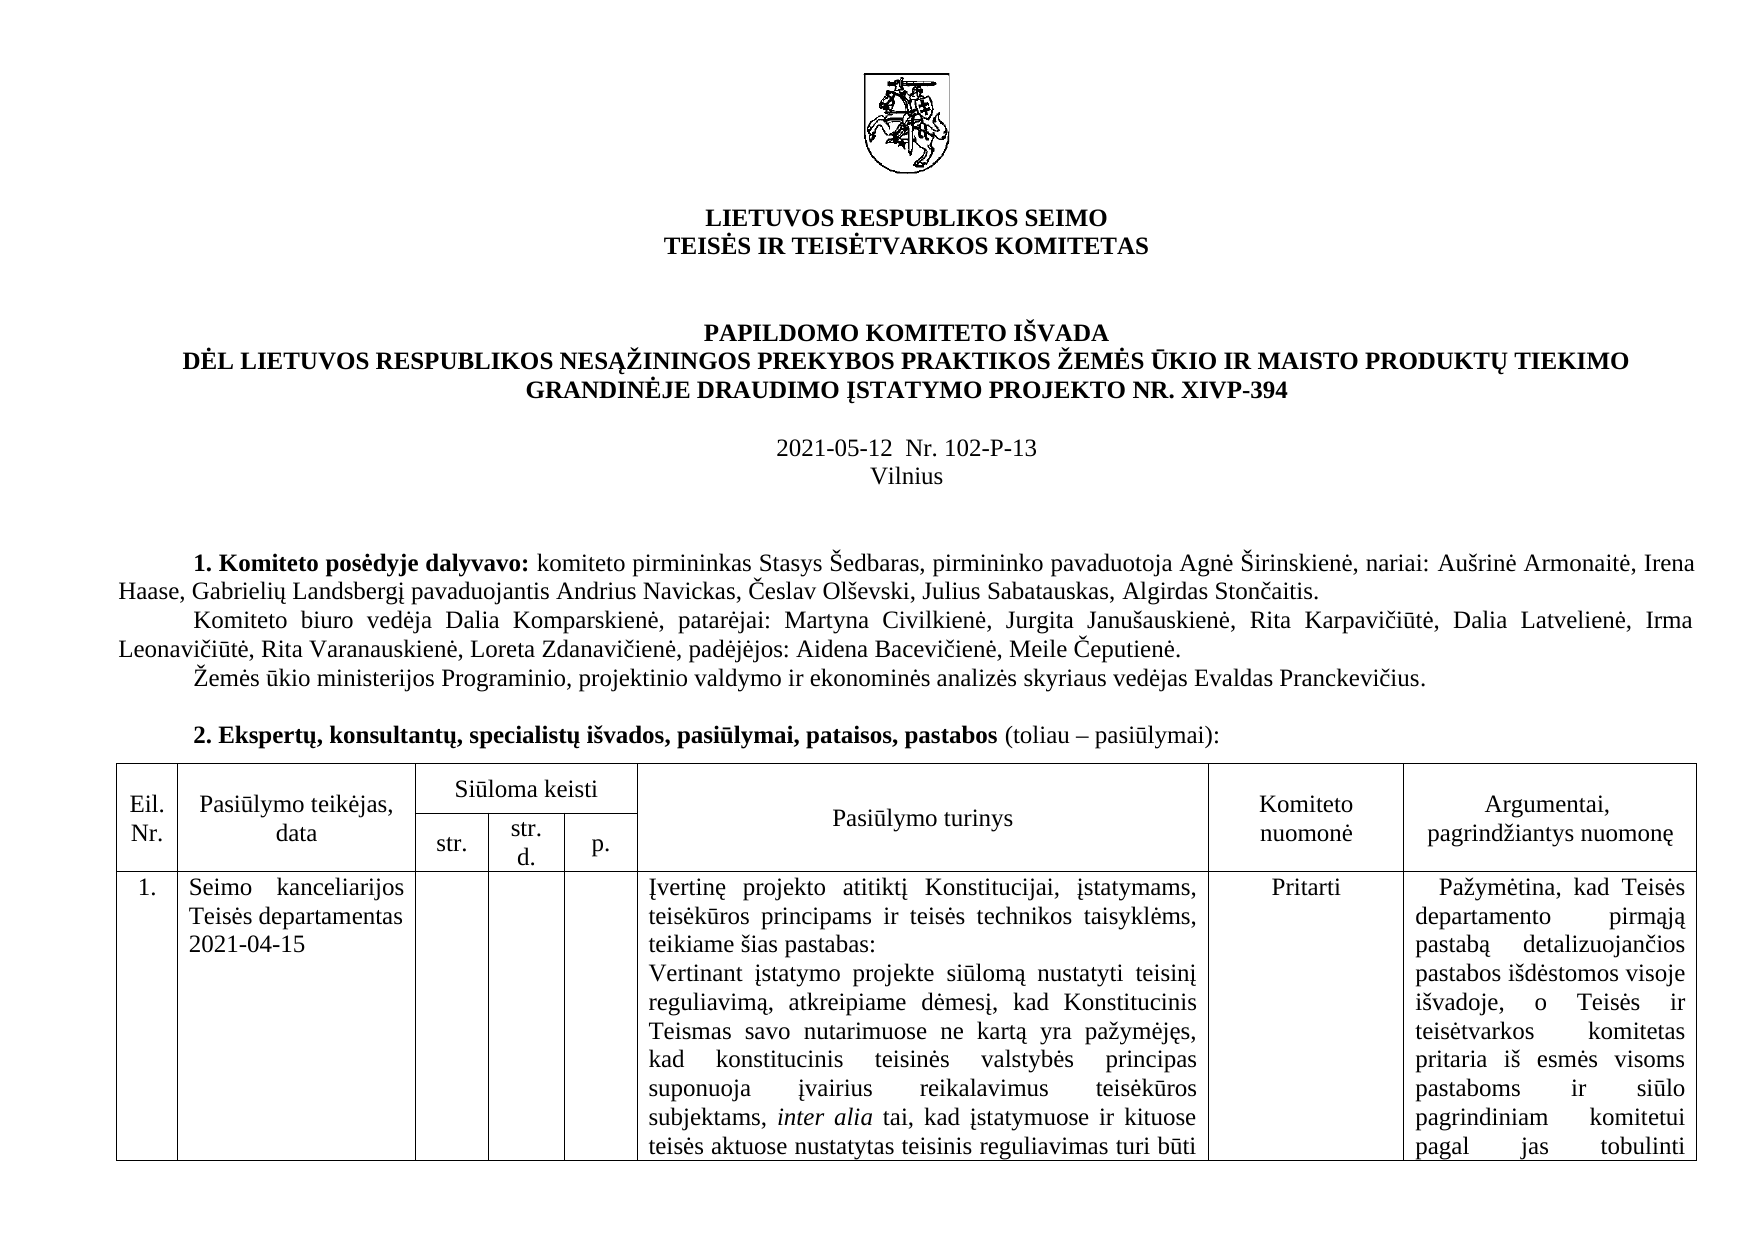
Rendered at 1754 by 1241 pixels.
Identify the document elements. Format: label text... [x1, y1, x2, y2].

table_cell p. [565, 814, 637, 871]
text LIETUVOS RESPUBLIKOS SEIMO [118, 203, 1695, 231]
text 1. Komiteto posėdyje dalyvavo: komiteto pirmininkas Stasys Šedbaras, pirmininko pavaduotoja Agnė Širinskienė, nariai: Aušrinė Armonaitė, Irena Haase, Gabrielių Landsbergį pavaduojantis Andrius Navickas, Česlav Olševski, Julius Sabatauskas, Algirdas Stončaitis. [118, 548, 1695, 605]
table_cell 1. [117, 872, 177, 1159]
table_header Eil. Nr. [117, 764, 177, 871]
table_header Siūloma keisti [416, 764, 637, 812]
text Vilnius [118, 461, 1695, 490]
table_cell Pritarti [1209, 872, 1403, 1159]
text DĖL LIETUVOS RESPUBLIKOS NESĄŽININGOS PREKYBOS PRAKTIKOS ŽEMĖS ŪKIO IR MAISTO PRODUKTŲ TIEKIMO GRANDINĖJE DRAUDIMO ĮSTATYMO PROJEKTO Nr. XIVP-394 [118, 346, 1695, 404]
table_header Pasiūlymo teikėjas, data [178, 764, 415, 871]
table_cell [565, 872, 637, 1159]
text 2021-05-12 Nr. 102-P-13 [118, 433, 1695, 461]
text Komiteto biuro vedėja Dalia Komparskienė, patarėjai: Martyna Civilkienė, Jurgita Janušauskienė, Rita Karpavičiūtė, Dalia Latvelienė, Irma Leonavičiūtė, Rita Varanauskienė, Loreta Zdanavičienė, padėjėjos: Aidena Bacevičienė, Meile Čeputienė. [118, 605, 1695, 663]
table_cell Pažymėtina, kad Teisės departamento pirmąją pastabą detalizuojančios pastabos išdėstomos visoje išvadoje, o Teisės ir teisėtvarkos komitetas pritaria iš esmės visoms pastaboms ir siūlo pagrindiniam komitetui pagal jas tobulinti [1404, 872, 1696, 1159]
table_header Argumentai, pagrindžiantys nuomonę [1404, 764, 1696, 871]
table_cell str. d. [489, 814, 564, 871]
table_cell Seimo kanceliarijos Teisės departamentas 2021-04-15 [178, 872, 415, 1159]
table_cell [416, 872, 488, 1159]
table_header Komiteto nuomonė [1209, 764, 1403, 871]
text PAPILDOMO KOMITETO IŠVADA [118, 318, 1695, 346]
text Žemės ūkio ministerijos Programinio, projektinio valdymo ir ekonominės analizės skyriaus vedėjas Evaldas Pranckevičius. [118, 663, 1695, 691]
text TEISĖS IR TEISĖTVARKOS KOMITETAS [118, 231, 1695, 260]
table_header Pasiūlymo turinys [638, 764, 1208, 871]
table_cell Įvertinę projekto atitiktį Konstitucijai, įstatymams, teisėkūros principams ir teisės technikos taisyklėms, teikiame šias pastabas: Vertinant įstatymo projekte siūlomą nustatyti teisinį reguliavimą, atkreipiame dėmesį, kad Konstitucinis Teismas savo nutarimuose ne kartą yra pažymėjęs, kad konstitucinis teisinės valstybės principas suponuoja įvairius reikalavimus teisėkūros subjektams, inter alia tai, kad įstatymuose ir kituose teisės aktuose nustatytas teisinis reguliavimas turi būti [638, 872, 1208, 1159]
table_cell str. [416, 814, 488, 871]
text 2. Ekspertų, konsultantų, specialistų išvados, pasiūlymai, pataisos, pastabos (toliau – pasiūlymai): [118, 720, 1695, 749]
table_cell [489, 872, 564, 1159]
